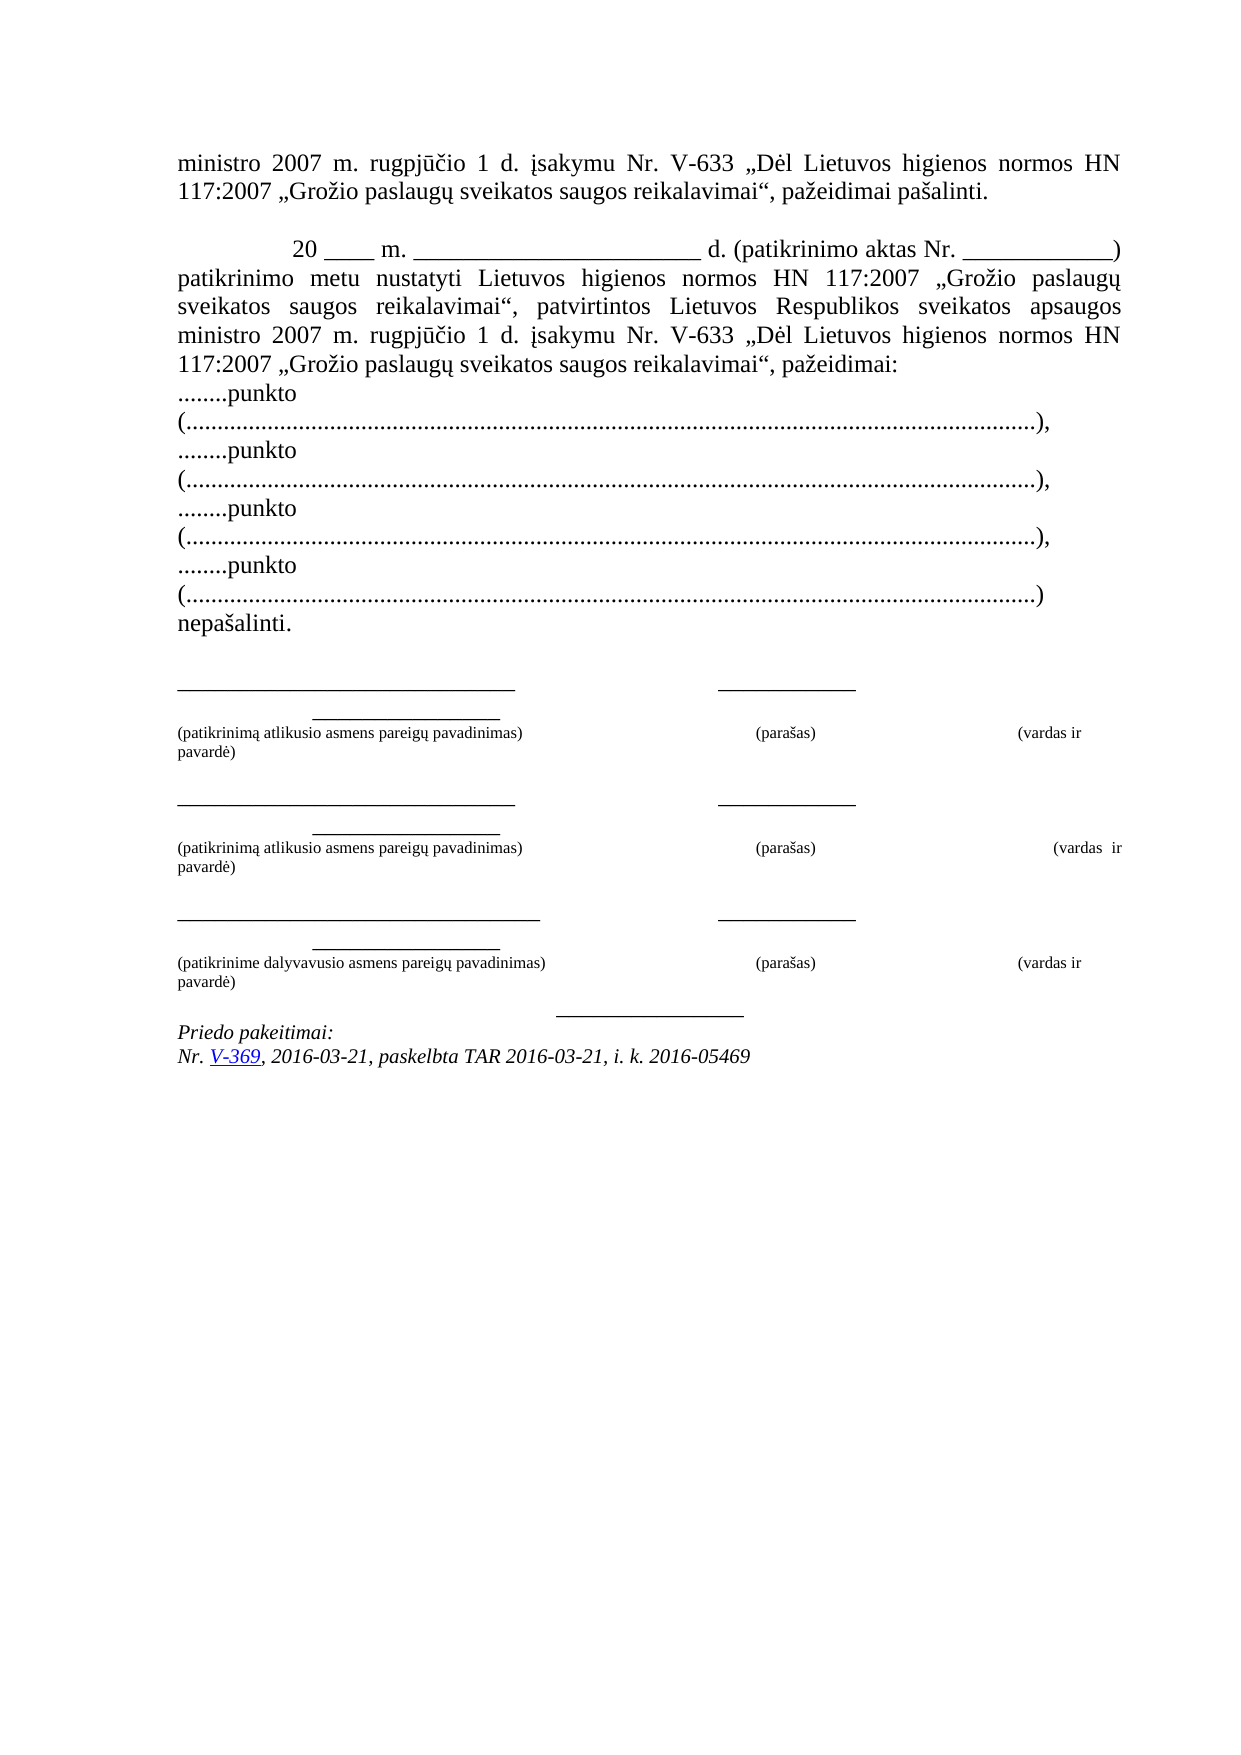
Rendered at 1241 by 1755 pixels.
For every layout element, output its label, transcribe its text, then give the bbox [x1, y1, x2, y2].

text ........punkto (........................................................................................................................................), [177, 378, 1122, 435]
text (patikrinimą atlikusio asmens pareigų pavadinimas) (parašas) (vardas ir pavardė) [177, 838, 1122, 876]
text ___________________________ ___________ _______________ [177, 780, 1122, 838]
text (patikrinimą atlikusio asmens pareigų pavadinimas) (parašas) (vardas ir pavardė) [177, 723, 1122, 761]
text ministro 2007 m. rugpjūčio 1 d. įsakymu Nr. V-633 „Dėl Lietuvos higienos normos HN 117:2007 „Grožio paslaugų sveikatos saugos reikalavimai“, pažeidimai pašalinti. [177, 148, 1122, 205]
text Nr. V-369, 2016-03-21, paskelbta TAR 2016-03-21, i. k. 2016-05469 [177, 1044, 1122, 1068]
text ........punkto (........................................................................................................................................), [177, 493, 1122, 550]
text  20 ____ m. _______________________ d. (patikrinimo aktas Nr. ____________) patikrinimo metu nustatyti Lietuvos higienos normos HN 117:2007 „Grožio paslaugų sveikatos saugos reikalavimai“, patvirtintos Lietuvos Respublikos sveikatos apsaugos ministro 2007 m. rugpjūčio 1 d. įsakymu Nr. V-633 „Dėl Lietuvos higienos normos HN 117:2007 „Grožio paslaugų sveikatos saugos reikalavimai“, pažeidimai: [177, 234, 1122, 378]
text (patikrinime dalyvavusio asmens pareigų pavadinimas) (parašas) (vardas ir pavardė) [177, 953, 1122, 991]
text Priedo pakeitimai: [177, 1020, 1122, 1044]
text ........punkto (........................................................................................................................................), [177, 435, 1122, 493]
text ........punkto (........................................................................................................................................) nepašalinti. [177, 550, 1122, 636]
text _____________________________ ___________ _______________ [177, 895, 1122, 953]
text _______________ [177, 991, 1122, 1020]
text ___________________________ ___________ _______________ [177, 665, 1122, 723]
